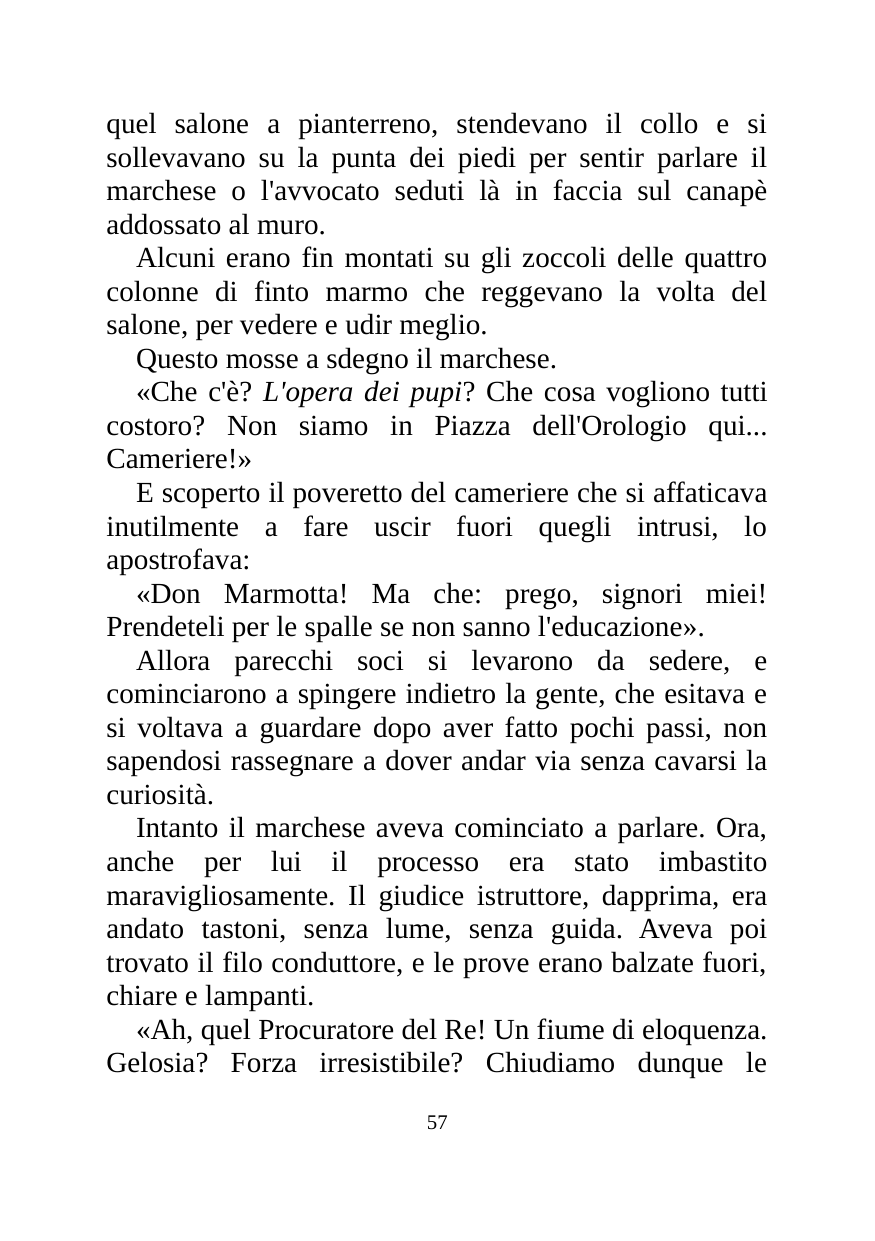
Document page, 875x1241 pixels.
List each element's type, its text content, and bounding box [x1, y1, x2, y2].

text Allora parecchi soci si levarono da sedere, e cominciarono a spingere indietro la gente, che esitava e si voltava a guardare dopo aver fatto pochi passi, non sapendosi rassegnare a dover andar via senza cavarsi la curiosità. [106, 643, 768, 811]
text quel salone a pianterreno, stendevano il collo e si sollevavano su la punta dei piedi per sentir parlare il marchese o l'avvocato seduti là in faccia sul canapè addossato al muro. [106, 106, 768, 240]
text Questo mosse a sdegno il marchese. [106, 341, 768, 374]
text Intanto il marchese aveva cominciato a parlare. Ora, anche per lui il processo era stato imbastito maravigliosamente. Il giudice istruttore, dapprima, era andato tastoni, senza lume, senza guida. Aveva poi trovato il filo conduttore, e le prove erano balzate fuori, chiare e lampanti. [106, 811, 768, 1012]
text Alcuni erano fin montati su gli zoccoli delle quattro colonne di finto marmo che reggevano la volta del salone, per vedere e udir meglio. [106, 240, 768, 341]
text «Che c'è? L'opera dei pupi? Che cosa vogliono tutti costoro? Non siamo in Piazza dell'Orologio qui... Cameriere!» [106, 374, 768, 475]
text «Don Marmotta! Ma che: prego, signori miei! Prendeteli per le spalle se non sanno l'educazione». [106, 576, 768, 643]
text «Ah, quel Procuratore del Re! Un fiume di eloquenza. Gelosia? Forza irresistibile? Chiudiamo dunque le [106, 1012, 768, 1079]
text E scoperto il poveretto del cameriere che si affaticava inutilmente a fare uscir fuori quegli intrusi, lo apostrofava: [106, 475, 768, 576]
